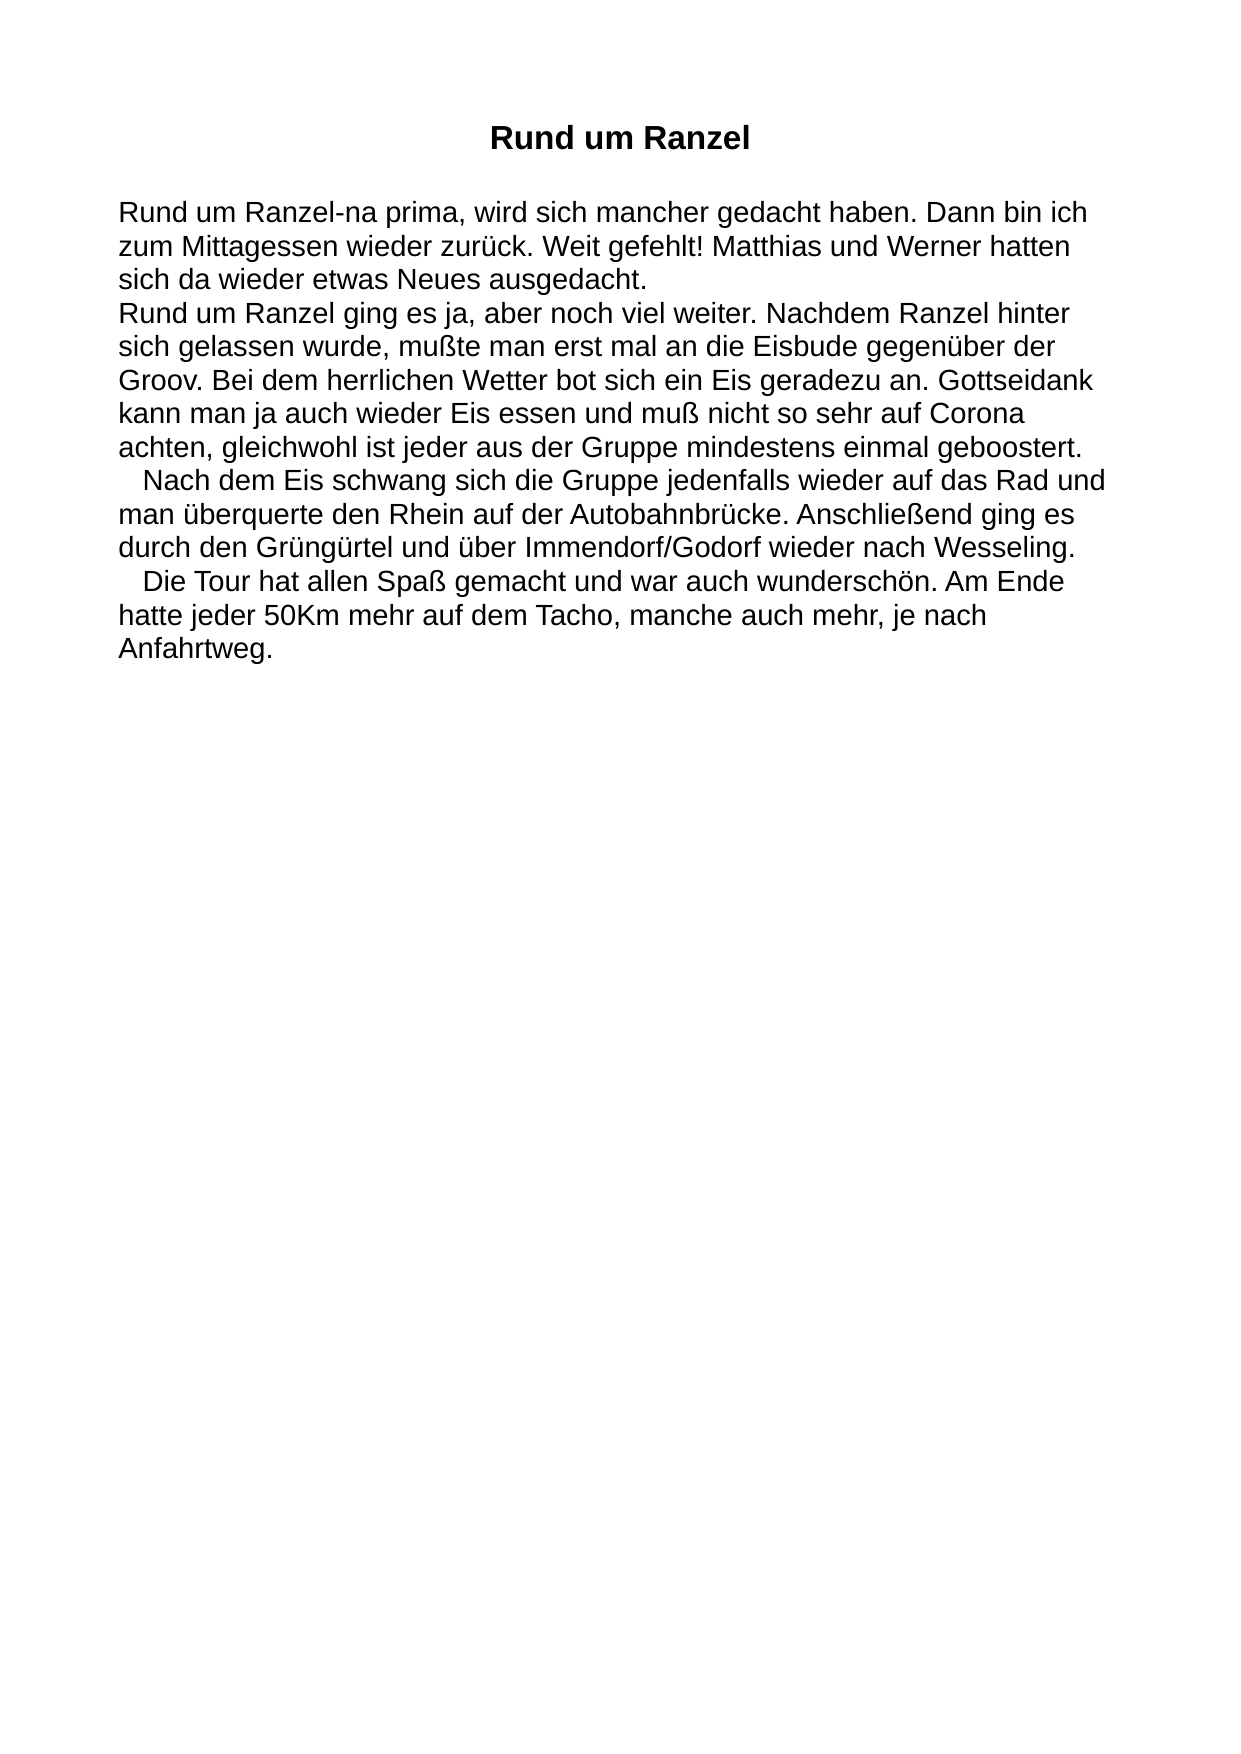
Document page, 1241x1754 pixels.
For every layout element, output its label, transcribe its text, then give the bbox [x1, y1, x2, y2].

text Nach dem Eis schwang sich die Gruppe jedenfalls wieder auf das Rad und man überquerte den Rhein auf der Autobahnbrücke. Anschließend ging es durch den Grüngürtel und über Immendorf/Godorf wieder nach Wesseling. [118, 463, 1122, 564]
text Rund um Ranzel ging es ja, aber noch viel weiter. Nachdem Ranzel hinter sich gelassen wurde, mußte man erst mal an die Eisbude gegenüber der Groov. Bei dem herrlichen Wetter bot sich ein Eis geradezu an. Gottseidank kann man ja auch wieder Eis essen und muß nicht so sehr auf Corona achten, gleichwohl ist jeder aus der Gruppe mindestens einmal geboostert. [118, 296, 1122, 463]
text Rund um Ranzel-na prima, wird sich mancher gedacht haben. Dann bin ich zum Mittagessen wieder zurück. Weit gefehlt! Matthias und Werner hatten sich da wieder etwas Neues ausgedacht. [118, 195, 1122, 296]
text Rund um Ranzel [118, 118, 1122, 157]
text Die Tour hat allen Spaß gemacht und war auch wunderschön. Am Ende hatte jeder 50Km mehr auf dem Tacho, manche auch mehr, je nach Anfahrtweg. [118, 564, 1122, 664]
